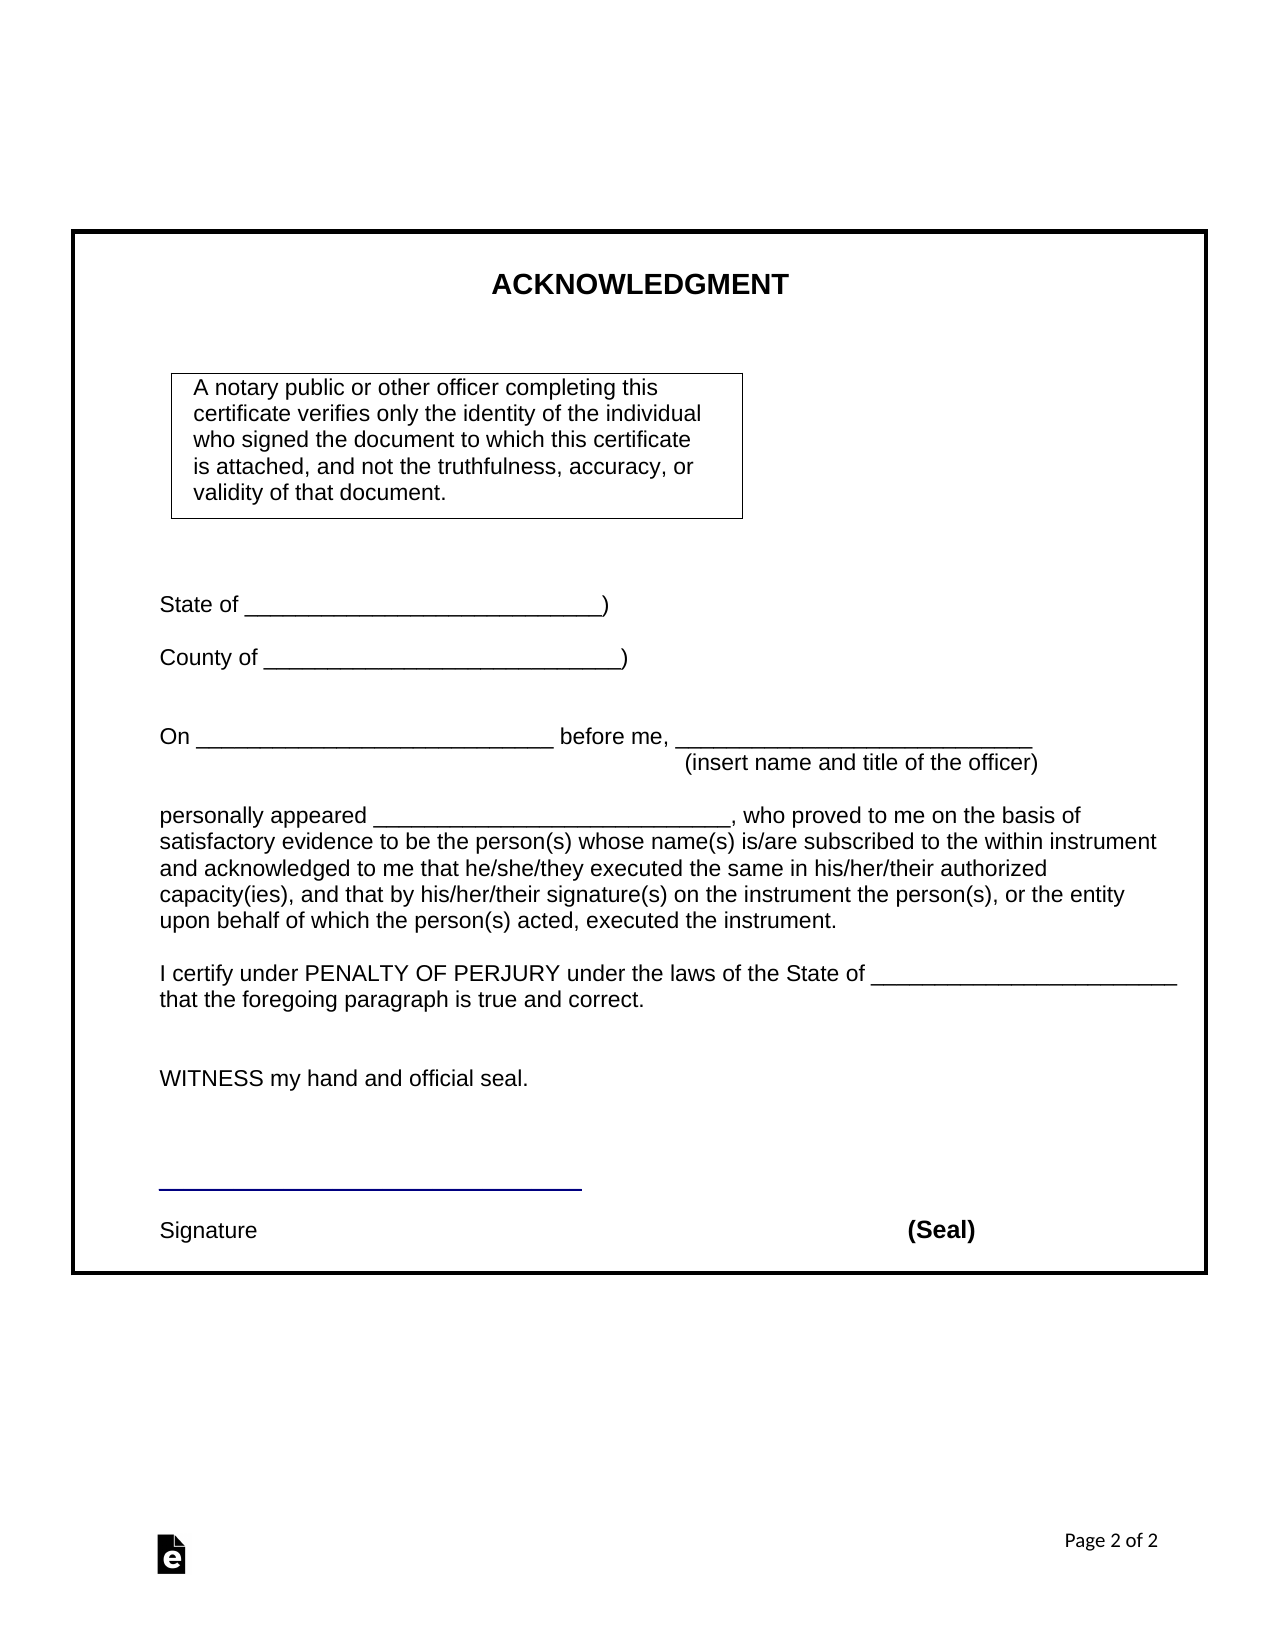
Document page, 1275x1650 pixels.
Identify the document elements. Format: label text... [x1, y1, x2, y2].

text Signature (Seal) [159, 1215, 1204, 1244]
text On ____________________________ before me, ____________________________ [159, 723, 1204, 749]
text State of ____________________________) [84, 591, 1204, 617]
text personally appeared ____________________________, who proved to me on the basis of satisfactory evidence to be the person(s) whose name(s) is/are subscribed to the within instrument and acknowledged to me that he/she/they executed the same in his/her/their authorized capacity(ies), and that by his/her/their signature(s) on the instrument the person(s), or the entity upon behalf of which the person(s) acted, executed the instrument. [159, 802, 1166, 934]
text (insert name and title of the officer) [684, 749, 1204, 775]
table_header A notary public or other officer completing this certificate verifies only the identity of the individual who signed the document to which this certificate is attached, and not the truthfulness, accuracy, or validity of that document. [172, 374, 742, 518]
text County of ____________________________) [159, 644, 1204, 670]
text ACKNOWLEDGMENT [75, 267, 1204, 301]
text WITNESS my hand and official seal. [159, 1065, 1204, 1092]
text __________________________________ [75, 1163, 1204, 1194]
text I certify under PENALTY OF PERJURY under the laws of the State of ________________________ that the foregoing paragraph is true and correct. [159, 960, 1204, 1013]
